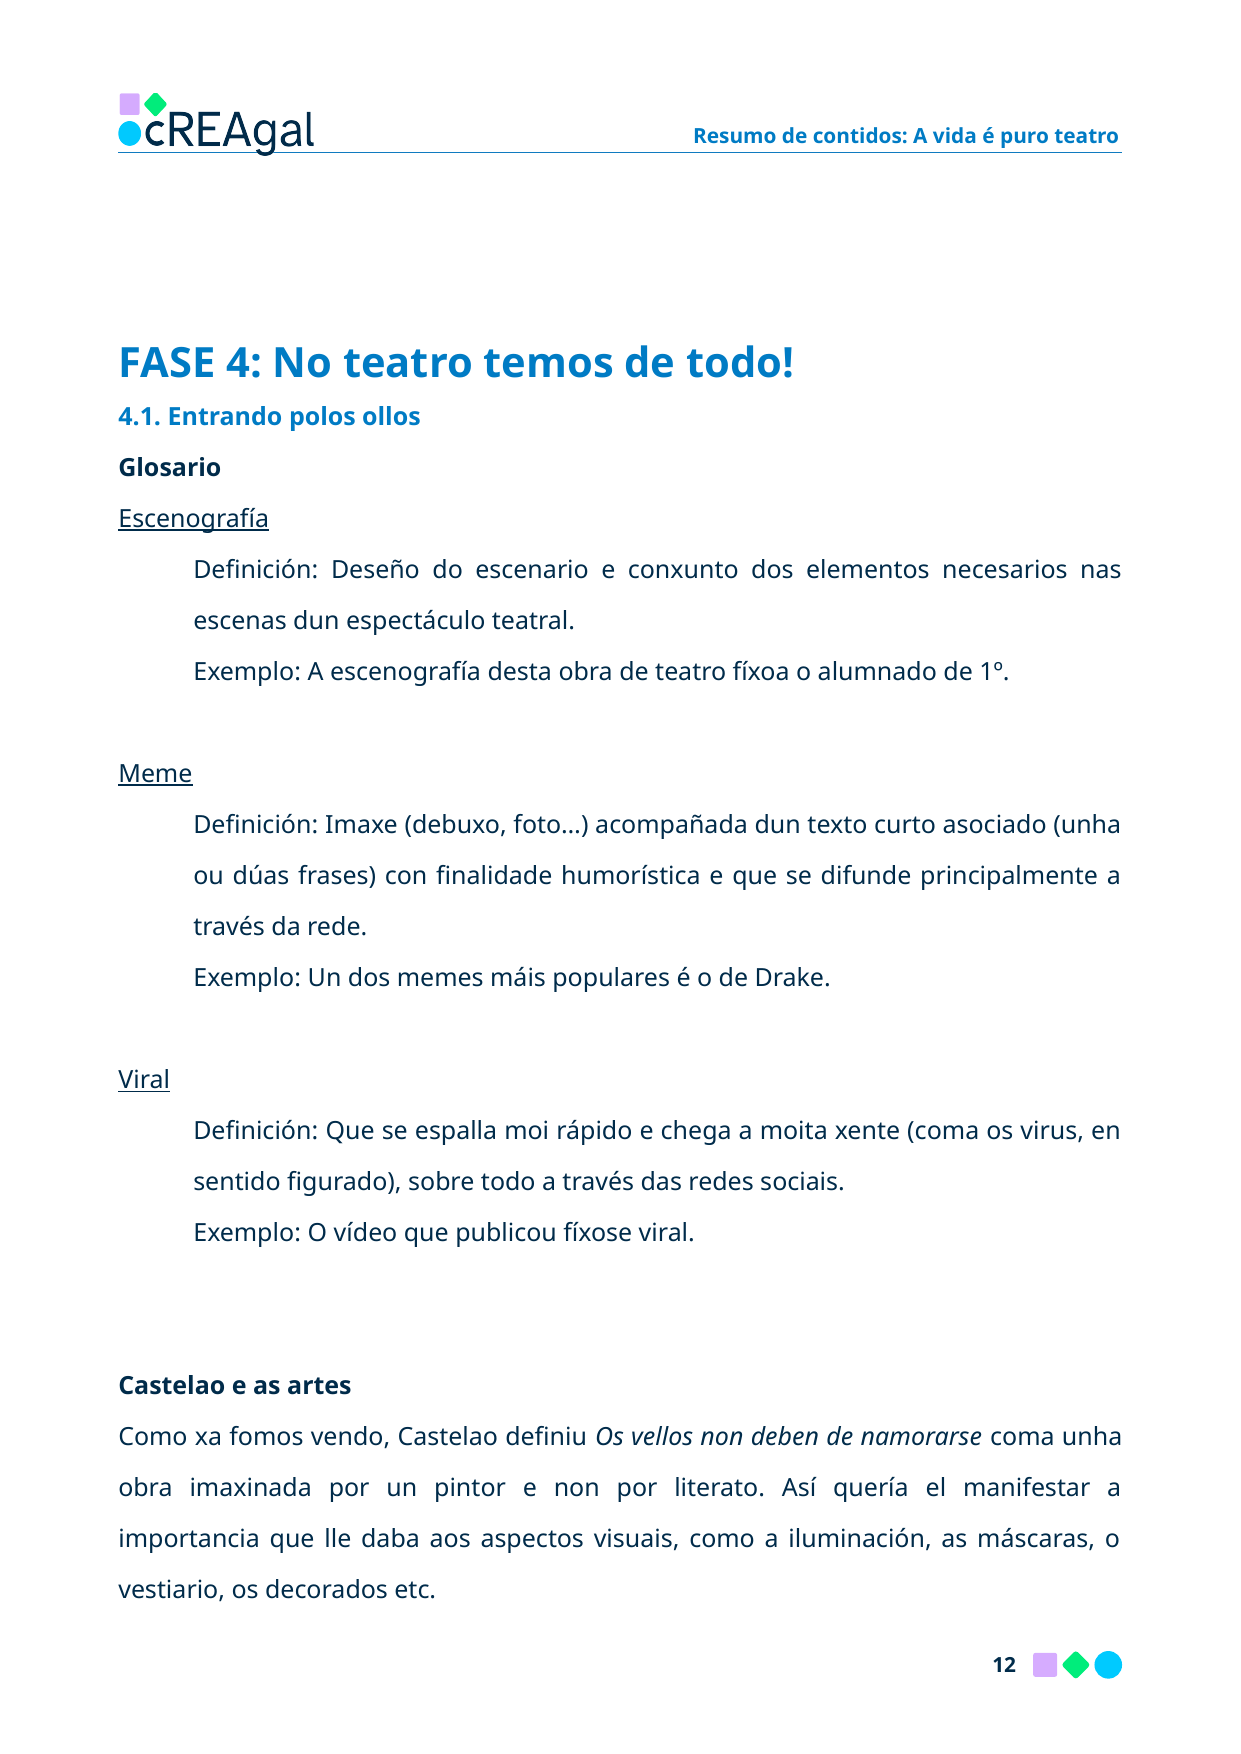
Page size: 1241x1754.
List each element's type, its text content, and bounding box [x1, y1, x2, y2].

text Meme [118, 755, 1122, 789]
text Viral [118, 1062, 1122, 1096]
list Castelao e as artes [118, 1368, 1122, 1402]
text 4.1. Entrando polos ollos [118, 398, 1122, 432]
text Definición: Que se espalla moi rápido e chega a moita xente (coma os virus, en sentido figurado), sobre todo a través das redes sociais. [193, 1113, 1122, 1198]
text Exemplo: O vídeo que publicou fíxose viral. [193, 1215, 1122, 1249]
subtitle FASE 4: No teatro temos de todo! [118, 333, 1122, 390]
text Exemplo: A escenografía desta obra de teatro fíxoa o alumnado de 1º. [193, 653, 1122, 687]
text Definición: Deseño do escenario e conxunto dos elementos necesarios nas escenas dun espectáculo teatral. [193, 551, 1122, 636]
text Definición: Imaxe (debuxo, foto…) acompañada dun texto curto asociado (unha ou dúas frases) con finalidade humorística e que se difunde principalmente a través da rede. [193, 806, 1122, 943]
text Escenografía [118, 500, 1122, 534]
text Exemplo: Un dos memes máis populares é o de Drake. [193, 959, 1122, 994]
text Glosario [118, 449, 1122, 483]
picture [118, 93, 314, 156]
list Como xa fomos vendo, Castelao definiu Os vellos non deben de namorarse coma unha obra imaxinada por un pintor e non por literato. Así quería el manifestar a importancia que lle daba aos aspectos visuais, como a iluminación, as máscaras, o vestiario, os decorados etc. [118, 1419, 1122, 1606]
